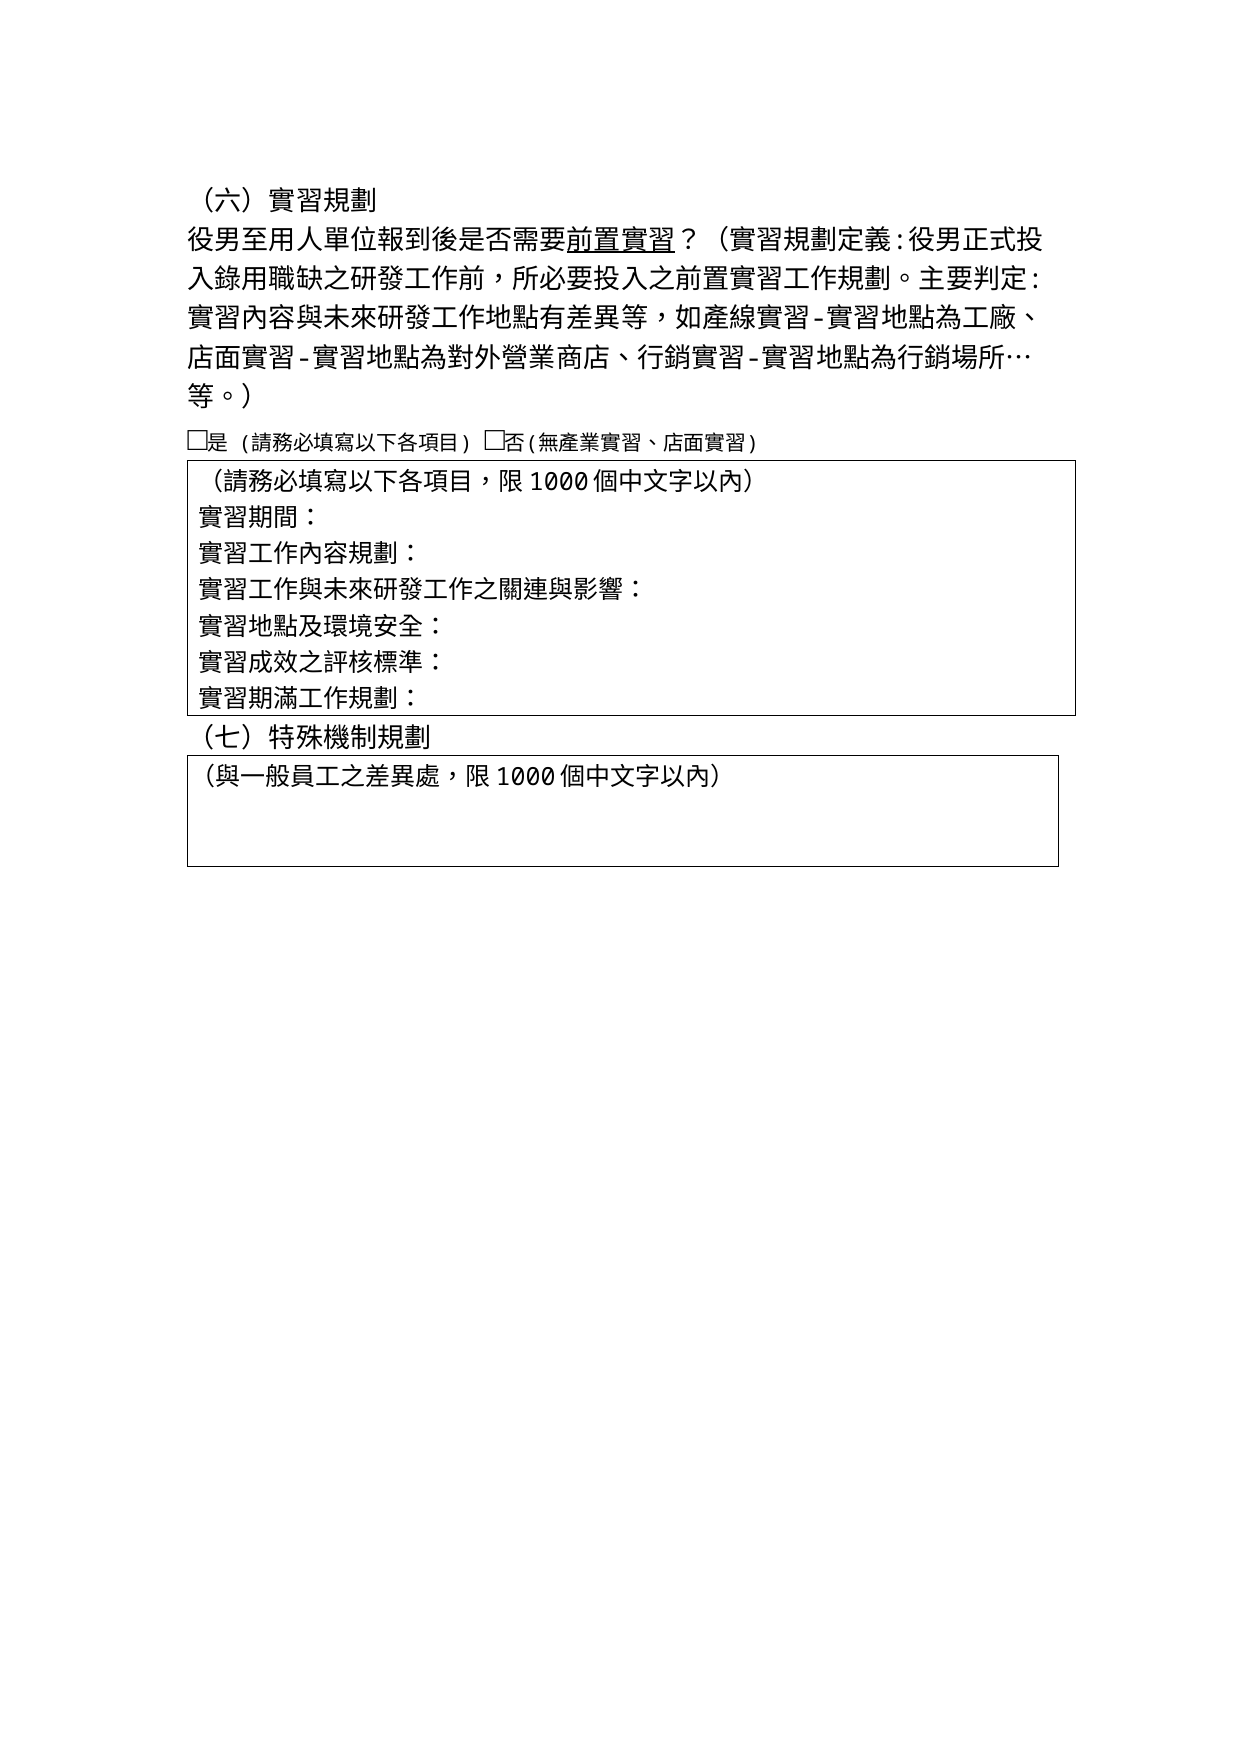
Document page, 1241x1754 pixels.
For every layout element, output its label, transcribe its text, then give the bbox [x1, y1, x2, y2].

table_header （請務必填寫以下各項目，限1000個中文字以內） 實習期間： 實習工作內容規劃： 實習工作與未來研發工作之關連與影響： 實習地點及環境安全： 實習成效之評核標準： 實習期滿工作規劃： [188, 461, 1075, 715]
text □是 (請務必填寫以下各項目) □否(無產業實習、店面實習) [187, 414, 1053, 460]
text （七）特殊機制規劃 [187, 716, 1053, 755]
table_header （與一般員工之差異處，限1000個中文字以內） [188, 756, 1058, 866]
text （六）實習規劃 [187, 178, 1053, 218]
text 役男至用人單位報到後是否需要前置實習？（實習規劃定義:役男正式投入錄用職缺之研發工作前，所必要投入之前置實習工作規劃。主要判定:實習內容與未來研發工作地點有差異等，如產線實習-實習地點為工廠、店面實習-實習地點為對外營業商店、行銷實習-實習地點為行銷場所…等。） [187, 218, 1053, 414]
